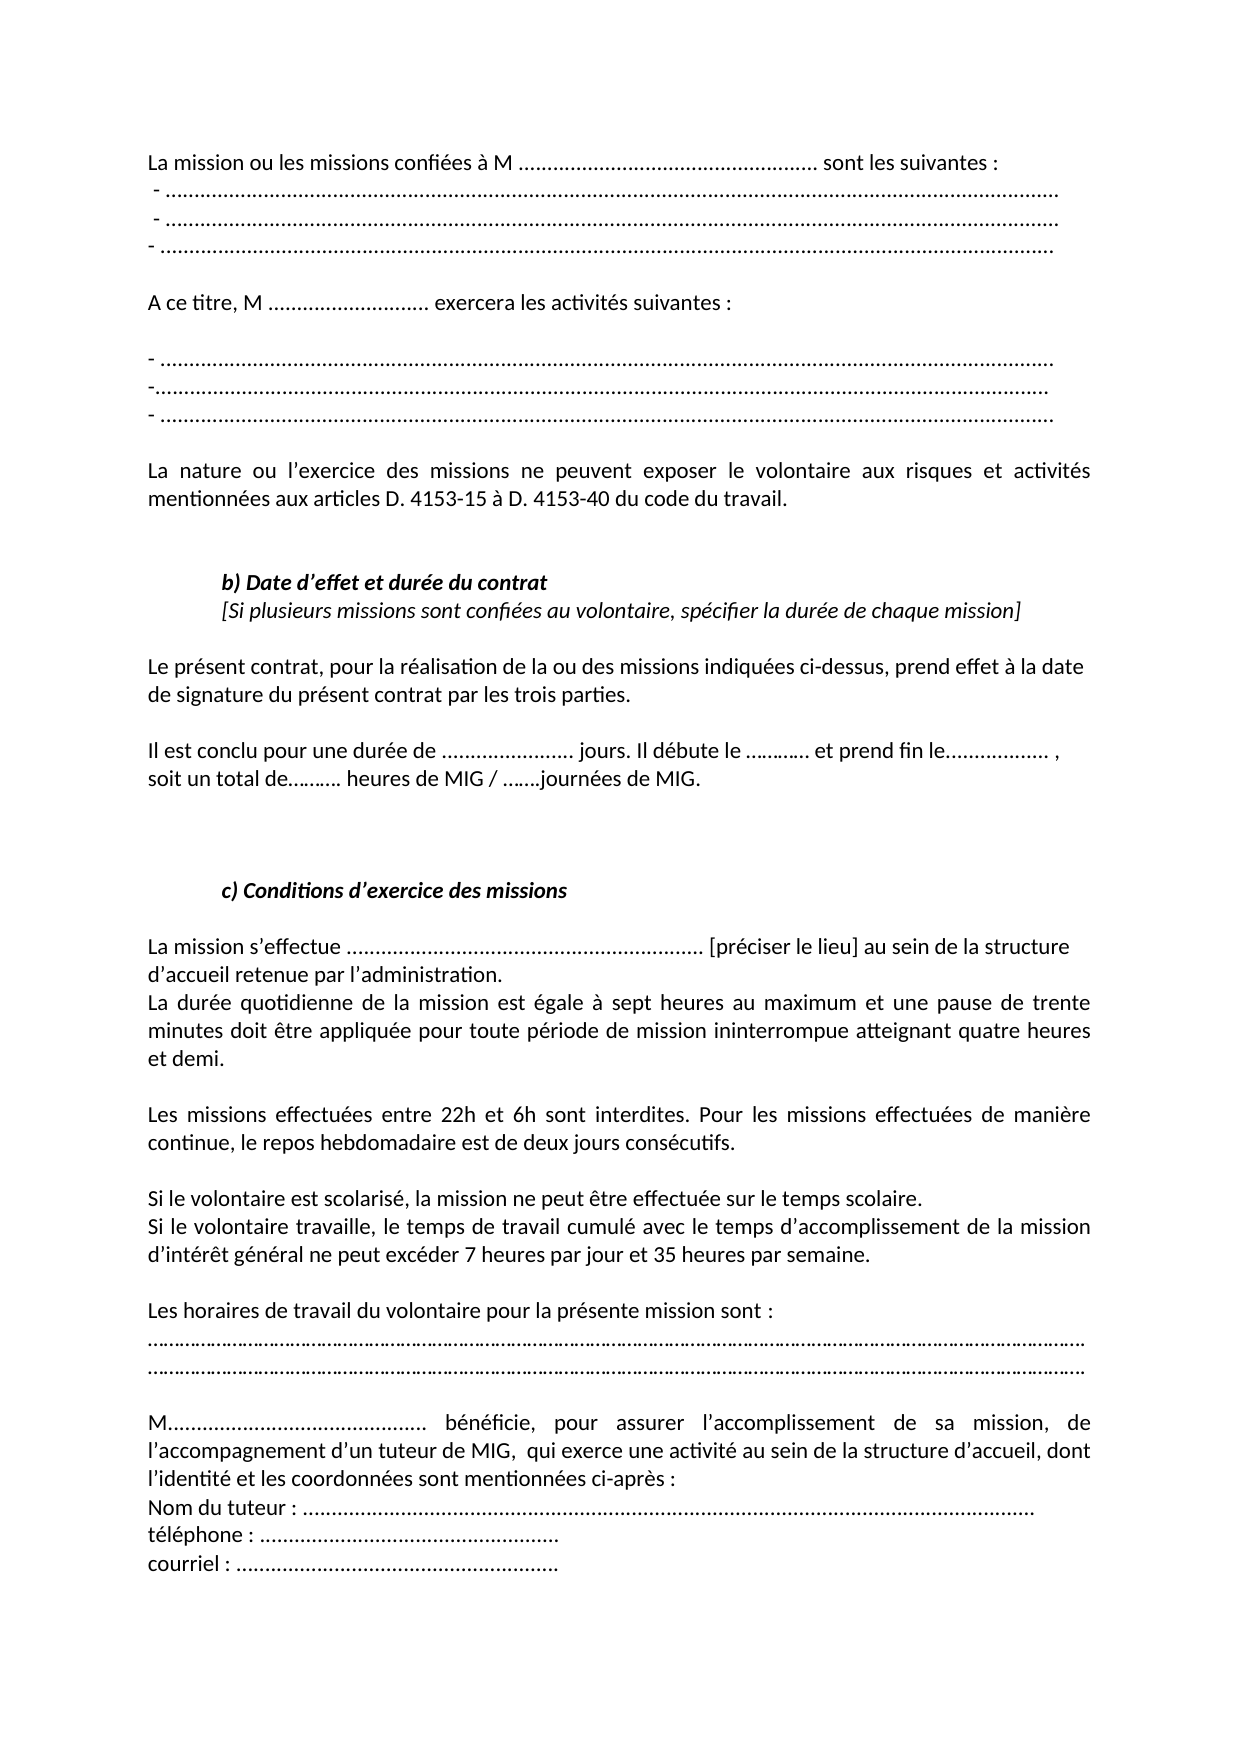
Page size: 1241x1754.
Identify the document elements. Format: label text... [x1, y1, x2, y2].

text courriel : ........................................................ [148, 1549, 1093, 1577]
text - ........................................................................................................................................................... [148, 176, 1093, 204]
text c) Conditions d’exercice des missions [148, 876, 1093, 904]
text - ........................................................................................................................................................... [148, 344, 1093, 372]
text - ........................................................................................................................................................... [148, 232, 1093, 260]
text Nom du tuteur : ............................................................................................................................... téléphone : .................................................... [148, 1493, 1093, 1549]
text La durée quotidienne de la mission est égale à sept heures au maximum et une pause de trente minutes doit être appliquée pour toute période de mission ininterrompue atteignant quatre heures et demi. [148, 988, 1093, 1072]
text Les horaires de travail du volontaire pour la présente mission sont : ……………………………………………………………………………………………………………………………………………………………. [148, 1296, 1093, 1352]
text -........................................................................................................................................................... [148, 372, 1093, 400]
text Les missions effectuées entre 22h et 6h sont interdites. Pour les missions effectuées de manière continue, le repos hebdomadaire est de deux jours consécutifs. [148, 1100, 1093, 1156]
text - ........................................................................................................................................................... [148, 204, 1093, 232]
text A ce titre, M ............................ exercera les activités suivantes : [148, 288, 1093, 316]
text Il est conclu pour une durée de ....................... jours. Il débute le ………… et prend fin le.................. , soit un total de………. heures de MIG / …….journées de MIG. [148, 736, 1093, 792]
text La mission s’effectue .............................................................. [préciser le lieu] au sein de la structure d’accueil retenue par l’administration. [148, 932, 1093, 988]
text [Si plusieurs missions sont confiées au volontaire, spécifier la durée de chaque mission] [148, 596, 1093, 624]
text ……………………………………………………………………………………………………………………………………………………………. [148, 1352, 1093, 1381]
text Si le volontaire est scolarisé, la mission ne peut être effectuée sur le temps scolaire. [148, 1184, 1093, 1212]
text La nature ou l’exercice des missions ne peuvent exposer le volontaire aux risques et activités mentionnées aux articles D. 4153-15 à D. 4153-40 du code du travail. [148, 456, 1093, 512]
text M............................................. bénéficie, pour assurer l’accomplissement de sa mission, de l’accompagnement d’un tuteur de MIG, qui exerce une activité au sein de la structure d’accueil, dont l’identité et les coordonnées sont mentionnées ci-après : [148, 1408, 1093, 1493]
text La mission ou les missions confiées à M .................................................... sont les suivantes : [148, 148, 1093, 176]
text Si le volontaire travaille, le temps de travail cumulé avec le temps d’accomplissement de la mission d’intérêt général ne peut excéder 7 heures par jour et 35 heures par semaine. [148, 1212, 1093, 1268]
text Le présent contrat, pour la réalisation de la ou des missions indiquées ci-dessus, prend effet à la date de signature du présent contrat par les trois parties. [148, 652, 1093, 708]
text b) Date d’effet et durée du contrat [148, 568, 1093, 596]
text - ........................................................................................................................................................... [148, 400, 1093, 428]
